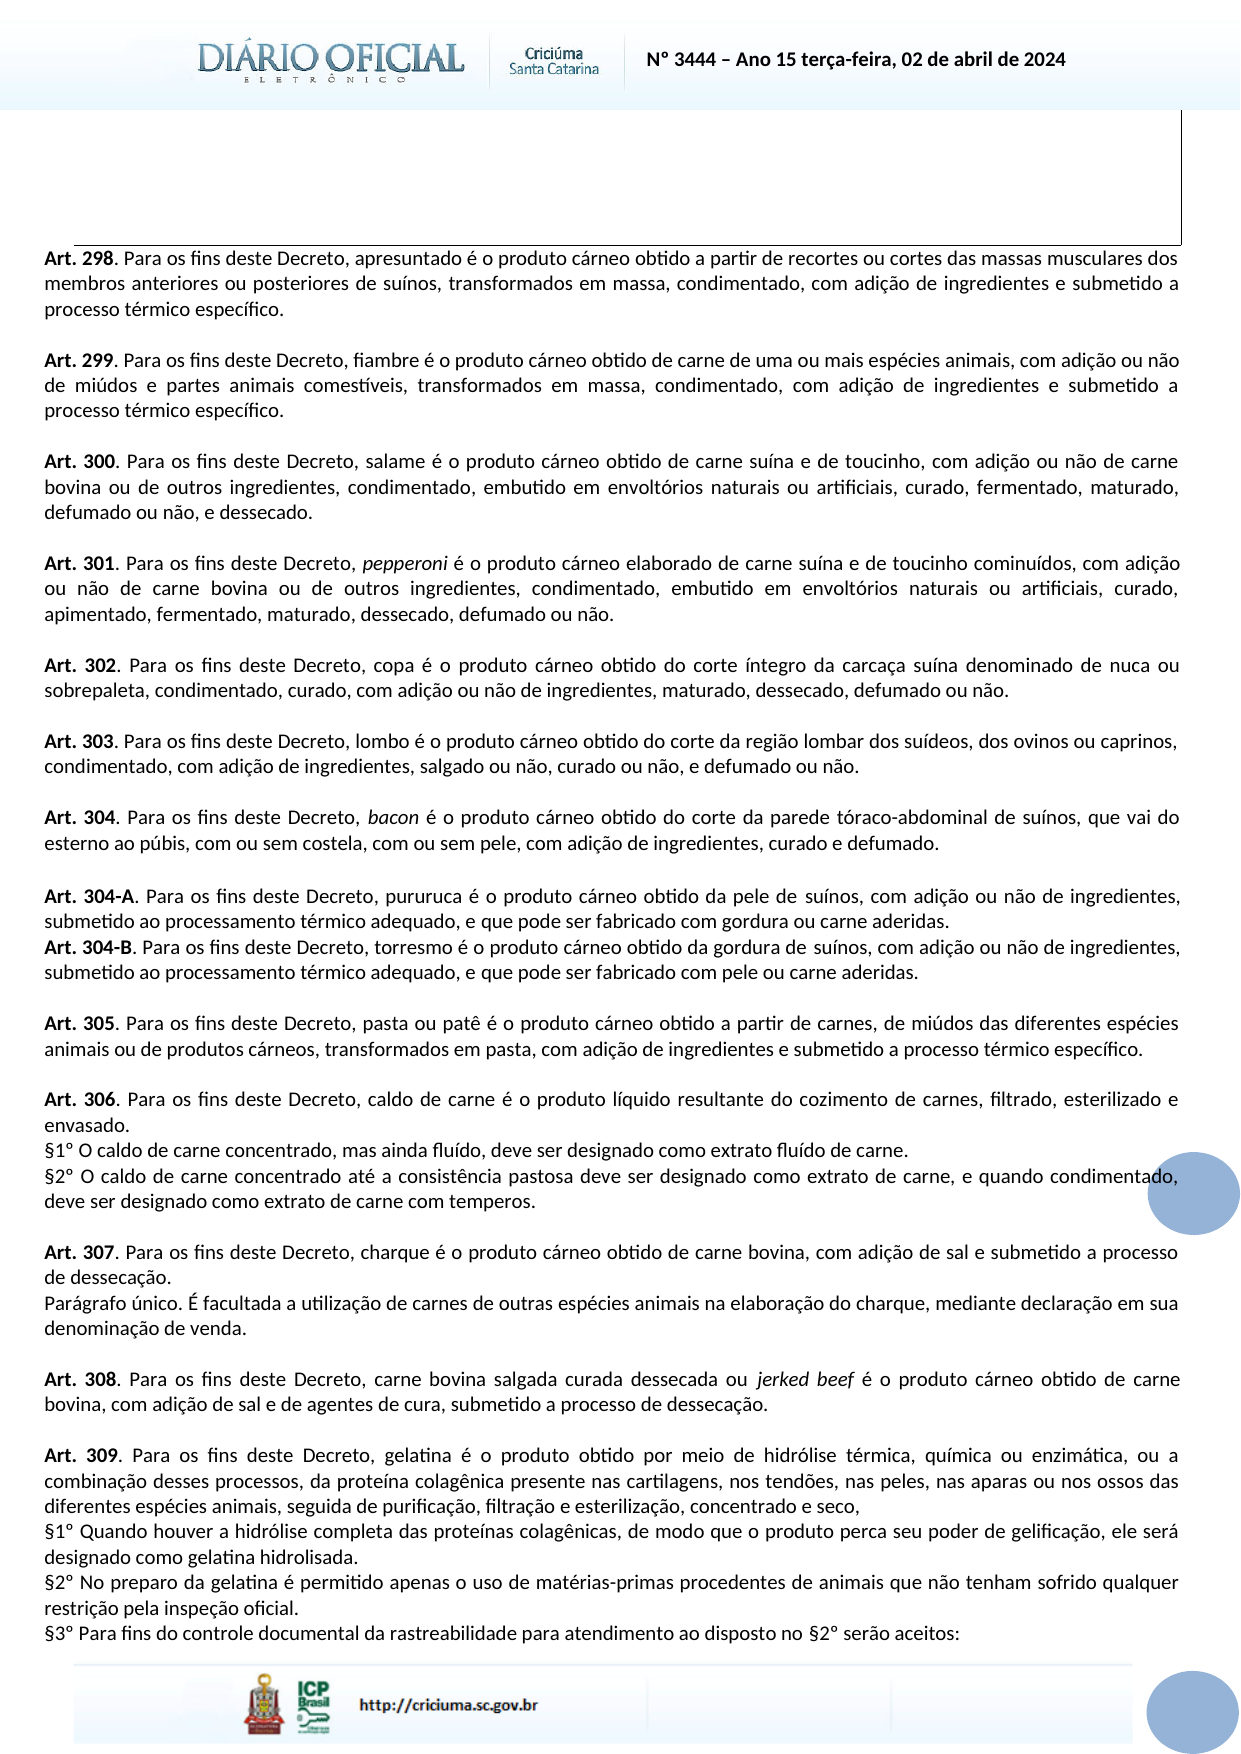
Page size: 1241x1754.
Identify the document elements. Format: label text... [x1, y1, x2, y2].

text Art. 304-B. Para os fins deste Decreto, torresmo é o produto cárneo obtido da gordura de suínos, com adição ou não de ingredientes, submetido ao processamento térmico adequado, e que pode ser fabricado com pele ou carne aderidas. [44, 934, 1181, 985]
text Art. 309. Para os fins deste Decreto, gelatina é o produto obtido por meio de hidrólise térmica, química ou enzimática, ou a combinação desses processos, da proteína colagênica presente nas cartilagens, nos tendões, nas peles, nas aparas ou nos ossos das diferentes espécies animais, seguida de purificação, filtração e esterilização, concentrado e seco, [44, 1442, 1181, 1519]
text §1º Quando houver a hidrólise completa das proteínas colagênicas, de modo que o produto perca seu poder de gelificação, ele será designado como gelatina hidrolisada. [44, 1519, 1181, 1569]
text §3º Para fins do controle documental da rastreabilidade para atendimento ao disposto no §2º serão aceitos: [44, 1620, 1181, 1646]
text §1º O caldo de carne concentrado, mas ainda fluído, deve ser designado como extrato fluído de carne. [44, 1137, 1181, 1163]
text Art. 304. Para os fins deste Decreto, bacon é o produto cárneo obtido do corte da parede tóraco-abdominal de suínos, que vai do esterno ao púbis, com ou sem costela, com ou sem pele, com adição de ingredientes, curado e defumado. [44, 804, 1181, 855]
text Art. 308. Para os fins deste Decreto, carne bovina salgada curada dessecada ou jerked beef é o produto cárneo obtido de carne bovina, com adição de sal e de agentes de cura, submetido a processo de dessecação. [44, 1366, 1181, 1417]
text §2º O caldo de carne concentrado até a consistência pastosa deve ser designado como extrato de carne, e quando condimentado, deve ser designado como extrato de carne com temperos. [44, 1163, 1161, 1214]
text Parágrafo único. É facultada a utilização de carnes de outras espécies animais na elaboração do charque, mediante declaração em sua denominação de venda. [44, 1290, 1181, 1341]
text Art. 300. Para os fins deste Decreto, salame é o produto cárneo obtido de carne suína e de toucinho, com adição ou não de carne bovina ou de outros ingredientes, condimentado, embutido em envoltórios naturais ou artificiais, curado, fermentado, maturado, defumado ou não, e dessecado. [44, 448, 1181, 525]
text §2º No preparo da gelatina é permitido apenas o uso de matérias-primas procedentes de animais que não tenham sofrido qualquer restrição pela inspeção oficial. [44, 1569, 1181, 1620]
text Art. 304-A. Para os fins deste Decreto, pururuca é o produto cárneo obtido da pele de suínos, com adição ou não de ingredientes, submetido ao processamento térmico adequado, e que pode ser fabricado com gordura ou carne aderidas. [44, 883, 1181, 934]
text Art. 299. Para os fins deste Decreto, fiambre é o produto cárneo obtido de carne de uma ou mais espécies animais, com adição ou não de miúdos e partes animais comestíveis, transformados em massa, condimentado, com adição de ingredientes e submetido a processo térmico específico. [44, 347, 1181, 423]
text Art. 305. Para os fins deste Decreto, pasta ou patê é o produto cárneo obtido a partir de carnes, de miúdos das diferentes espécies animais ou de produtos cárneos, transformados em pasta, com adição de ingredientes e submetido a processo térmico específico. [44, 1010, 1181, 1061]
text Art. 302. Para os fins deste Decreto, copa é o produto cárneo obtido do corte íntegro da carcaça suína denominado de nuca ou sobrepaleta, condimentado, curado, com adição ou não de ingredientes, maturado, dessecado, defumado ou não. [44, 652, 1181, 703]
text Art. 298. Para os fins deste Decreto, apresuntado é o produto cárneo obtido a partir de recortes ou cortes das massas musculares dos membros anteriores ou posteriores de suínos, transformados em massa, condimentado, com adição de ingredientes e submetido a processo térmico específico. [44, 245, 1181, 321]
text Art. 301. Para os fins deste Decreto, pepperoni é o produto cárneo elaborado de carne suína e de toucinho cominuídos, com adição ou não de carne bovina ou de outros ingredientes, condimentado, embutido em envoltórios naturais ou artificiais, curado, apimentado, fermentado, maturado, dessecado, defumado ou não. [44, 550, 1181, 626]
text Art. 303. Para os fins deste Decreto, lombo é o produto cárneo obtido do corte da região lombar dos suídeos, dos ovinos ou caprinos, condimentado, com adição de ingredientes, salgado ou não, curado ou não, e defumado ou não. [44, 728, 1181, 779]
text Art. 306. Para os fins deste Decreto, caldo de carne é o produto líquido resultante do cozimento de carnes, filtrado, esterilizado e envasado. [44, 1087, 1181, 1137]
text Art. 307. Para os fins deste Decreto, charque é o produto cárneo obtido de carne bovina, com adição de sal e submetido a processo de dessecação. [44, 1239, 1181, 1290]
